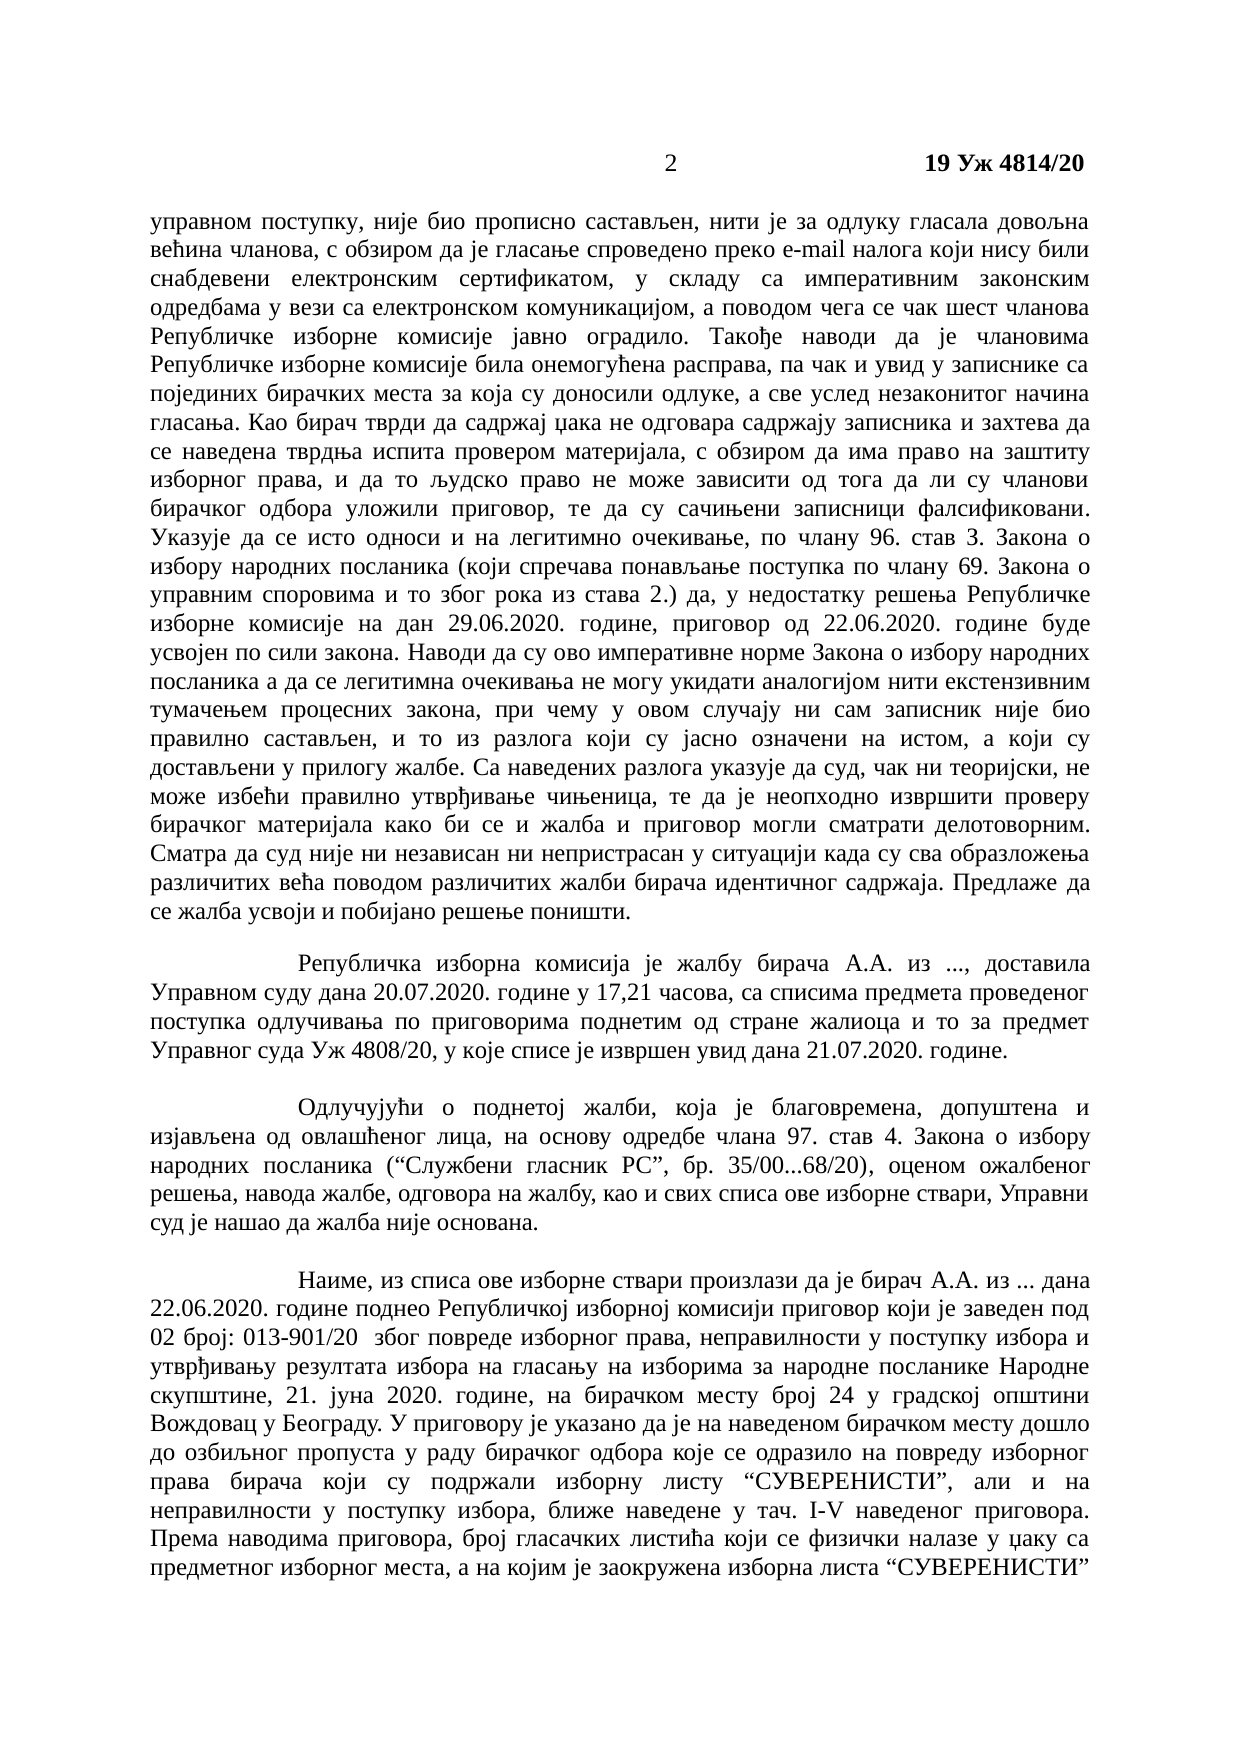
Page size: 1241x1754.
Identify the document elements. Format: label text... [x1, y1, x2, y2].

text Републичка изборна комисија је жалбу бирача А.А. из ..., доставила Управном суду дана 20.07.2020. године у 17,21 часова, са списима предмета проведеног поступка одлучивања по приговорима поднетим од стране жалиоца и то за предмет Управног суда Уж 4808/20, у које списе је извршен увид дана 21.07.2020. године. [150, 948, 1091, 1063]
text Одлучујући о поднетој жалби, која је благовремена, допуштена и изјављена од овлашћеног лица, на основу одредбе члана 97. став 4. Закона о избору народних посланика (“Службени гласник РС”, бр. 35/00...68/20), оценом ожалбеног решења, навода жалбе, одговора на жалбу, као и свих списа ове изборне ствари, Управни суд је нашао да жалба није основана. [150, 1092, 1091, 1236]
text Наиме, из списа ове изборне ствари произлази да је бирач А.А. из ... дана 22.06.2020. године поднео Републичкој изборној комисији приговор који је заведен под 02 број: 013-901/20 због повреде изборног права, неправилности у поступку избора и утврђивању резултата избора на гласању на изборима за народне посланике Народне скупштине, 21. јуна 2020. године, на бирачком месту број 24 у градској општини Вождовац у Београду. У приговору је указано да је на наведеном бирачком месту дошло до озбиљног пропуста у раду бирачког одбора које се одразило на повреду изборног права бирача који су подржали изборну листу “СУВЕРЕНИСТИ”, али и на неправилности у поступку избора, ближе наведене у тач. I-V наведеног приговора. Према наводима приговора, број гласачких листића који се физички налазе у џаку са предметног изборног места, а на којим је заокружена изборна листа “СУВЕРЕНИСТИ” [150, 1265, 1091, 1581]
text управном поступку, није био прописно састављен, нити је за одлуку гласала довољна већина чланова, с обзиром да је гласање спроведено преко e-mail налога који нису били снабдевени електронским сертификатом, у складу са императивним законским одредбама у вези са електронском комуникацијом, а поводом чега се чак шест чланова Републичке изборне комисије јавно оградило. Такође наводи да је члановима Републичке изборне комисије била онемогућена расправа, па чак и увид у записнике са појединих бирачких места за која су доносили одлуке, а све услед незаконитог начина гласања. Као бирач тврди да садржај џака не одговара садржају записника и захтева да се наведена тврдња испита провером материјала, с обзиром да има право на заштиту изборног права, и да то људско право не може зависити од тога да ли су чланови бирачког одбора уложили приговор, те да су сачињени записници фалсификовани. Указује да се исто односи и на легитимно очекивање, по члану 96. став З. Закона о избору народних посланика (који спречава понављање поступка по члану 69. Закона о управним споровима и то због рока из става 2.) да, у недостатку решења Републичке изборне комисије на дан 29.06.2020. године, приговор од 22.06.2020. године буде усвојен по сили закона. Наводи да су ово императивне норме Закона о избору народних посланика а да се легитимна очекивања не могу укидати аналогијом нити екстензивним тумачењем процесних закона, при чему у овом случају ни сам записник није био правилно састављен, и то из разлога који су јасно означени на истом, а који су достављени у прилогу жалбе. Са наведених разлога указује да суд, чак ни теоријски, не може избећи правилно утврђивање чињеница, те да је неопходно извршити проверу бирачког материјала како би се и жалба и приговор могли сматрати делотоворним. Сматра да суд није ни независан ни непристрасан у ситуацији када су сва образложења различитих већа поводом различитих жалби бирача идентичног садржаја. Предлаже да се жалба усвоји и побијано решење поништи. [150, 206, 1091, 924]
